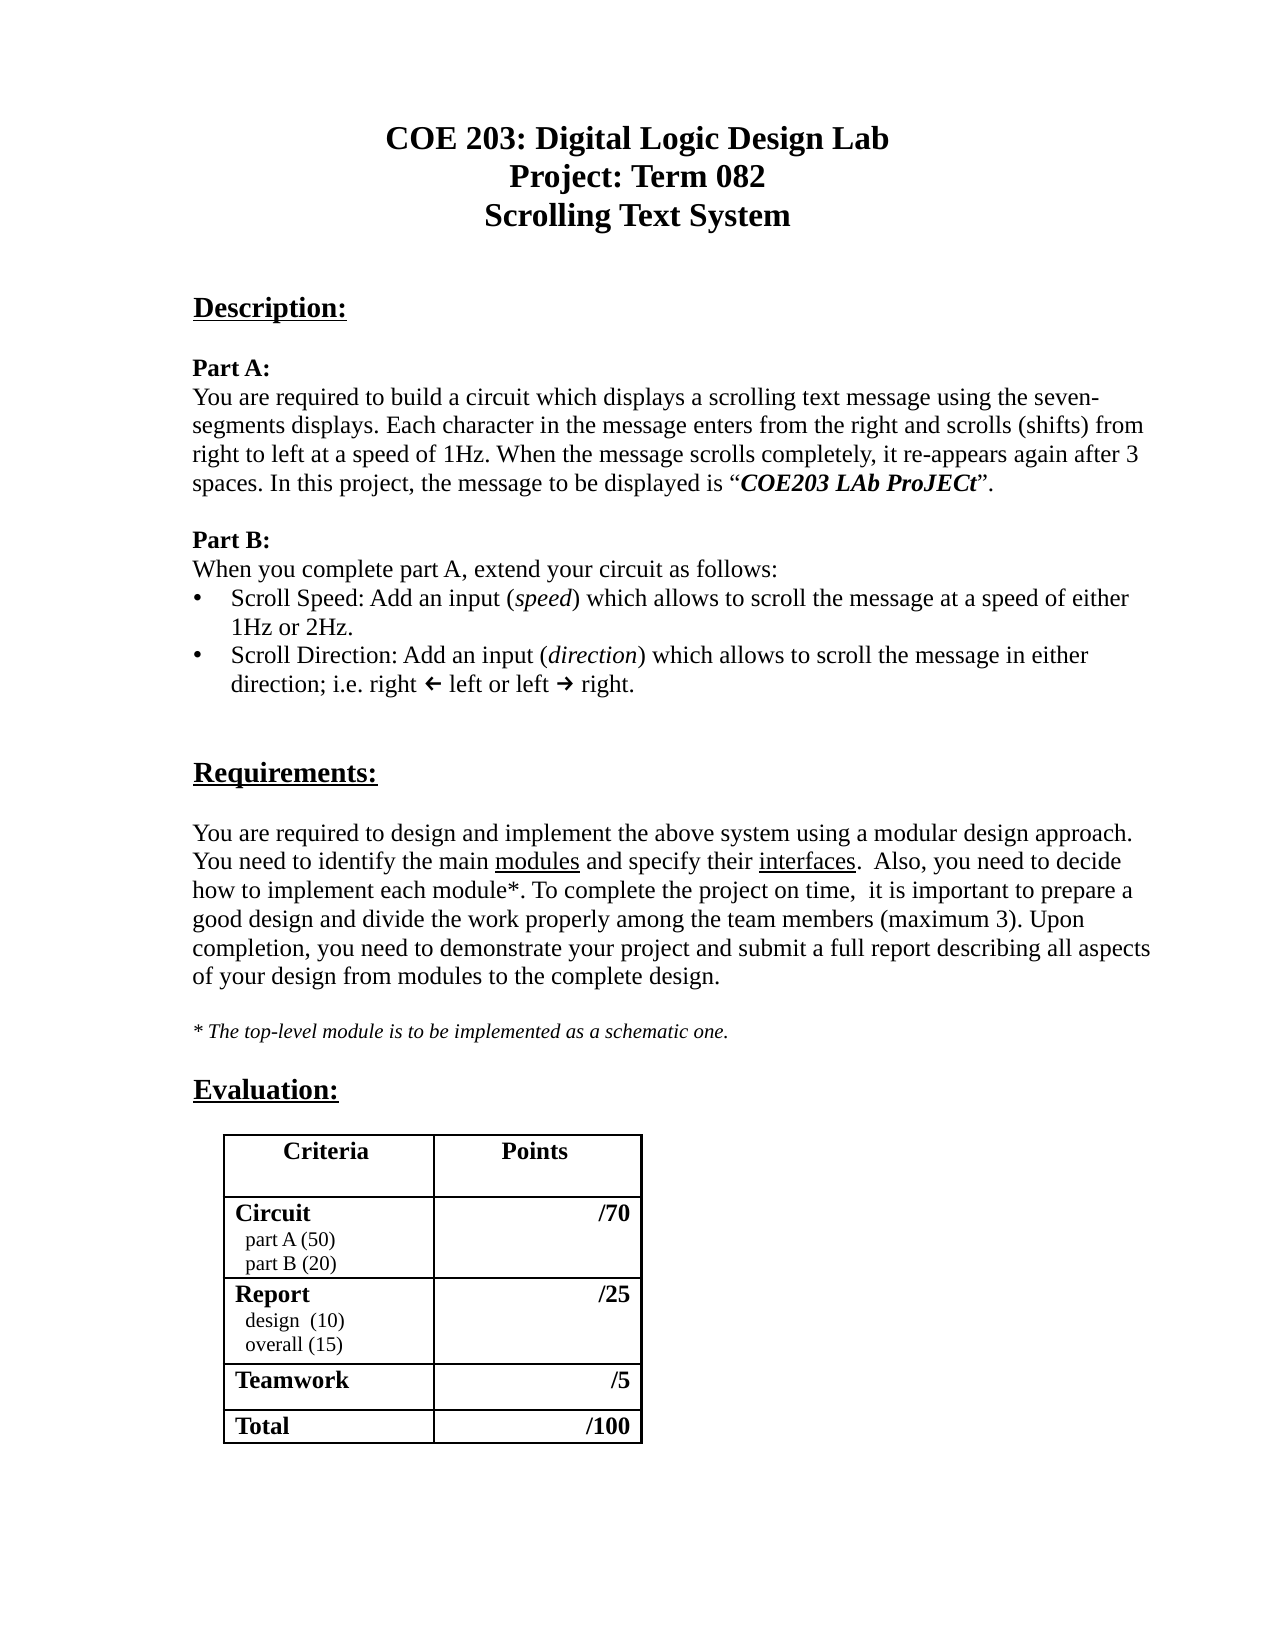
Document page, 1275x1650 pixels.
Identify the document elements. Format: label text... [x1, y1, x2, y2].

list Evaluation: [193, 1072, 1157, 1105]
text Project: Term 082 [118, 156, 1157, 195]
table_cell /5 [435, 1365, 640, 1409]
table_cell /25 [435, 1279, 640, 1363]
table_cell Total [225, 1411, 433, 1442]
table_cell Report design (10) overall (15) [225, 1279, 433, 1363]
text COE 203: Digital Logic Design Lab [118, 118, 1157, 156]
table_cell Teamwork [225, 1365, 433, 1409]
list When you complete part A, extend your circuit as follows: [118, 554, 1157, 583]
list Scroll Direction: Add an input (direction) which allows to scroll the message in either direction; i.e. right ← left or left → right. [193, 640, 1157, 698]
text Scrolling Text System [118, 195, 1157, 233]
list Requirements: [193, 755, 1157, 789]
list Description: [193, 291, 1157, 324]
list Part B: [118, 525, 1157, 554]
list You are required to build a circuit which displays a scrolling text message using the seven-segments displays. Each character in the message enters from the right and scrolls (shifts) from right to left at a speed of 1Hz. When the message scrolls completely, it re-appears again after 3 spaces. In this project, the message to be displayed is “COE203 LAb ProJECt”. [192, 382, 1157, 497]
list Scroll Speed: Add an input (speed) which allows to scroll the message at a speed of either 1Hz or 2Hz. [193, 583, 1157, 640]
table_header Criteria [225, 1136, 433, 1196]
list * The top-level module is to be implemented as a schematic one. [192, 1019, 1157, 1043]
table_header Points [435, 1136, 640, 1196]
list You are required to design and implement the above system using a modular design approach. You need to identify the main modules and specify their interfaces. Also, you need to decide how to implement each module*. To complete the project on time, it is important to prepare a good design and divide the work properly among the team members (maximum 3). Upon completion, you need to demonstrate your project and submit a full report describing all aspects of your design from modules to the complete design. [192, 818, 1157, 990]
table_cell /100 [435, 1411, 640, 1442]
list Part A: [118, 353, 1157, 382]
table_cell Circuit part A (50) part B (20) [225, 1198, 433, 1277]
table_cell /70 [435, 1198, 640, 1277]
